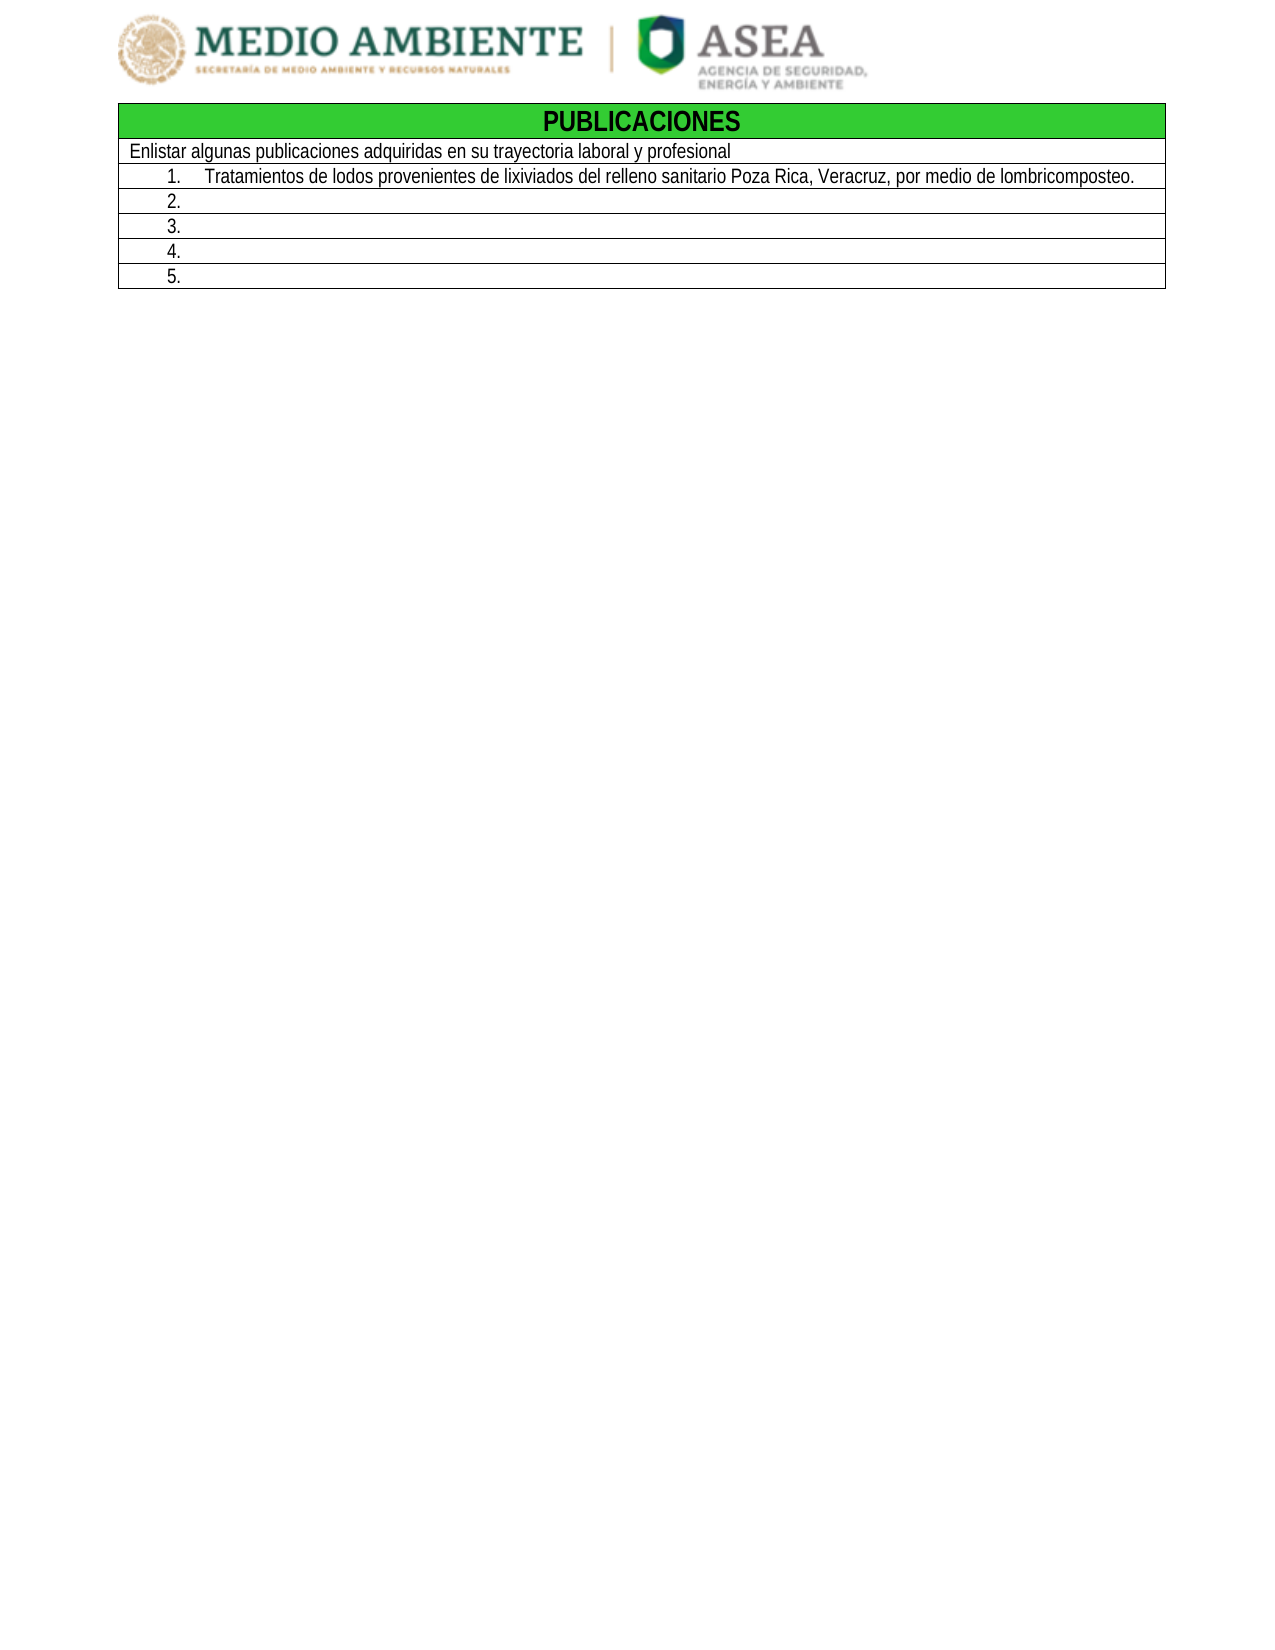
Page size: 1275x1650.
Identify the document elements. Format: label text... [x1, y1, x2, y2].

table_cell PUBLICACIONES [119, 104, 1165, 138]
table_cell Tratamientos de lodos provenientes de lixiviados del relleno sanitario Poza Rica, Veracruz, por medio de lombricomposteo. [119, 164, 1165, 188]
table_cell [119, 239, 1165, 263]
table_cell Enlistar algunas publicaciones adquiridas en su trayectoria laboral y profesional [119, 139, 1165, 163]
table_cell [119, 264, 1165, 288]
table_cell [119, 214, 1165, 238]
table_cell [119, 189, 1165, 213]
